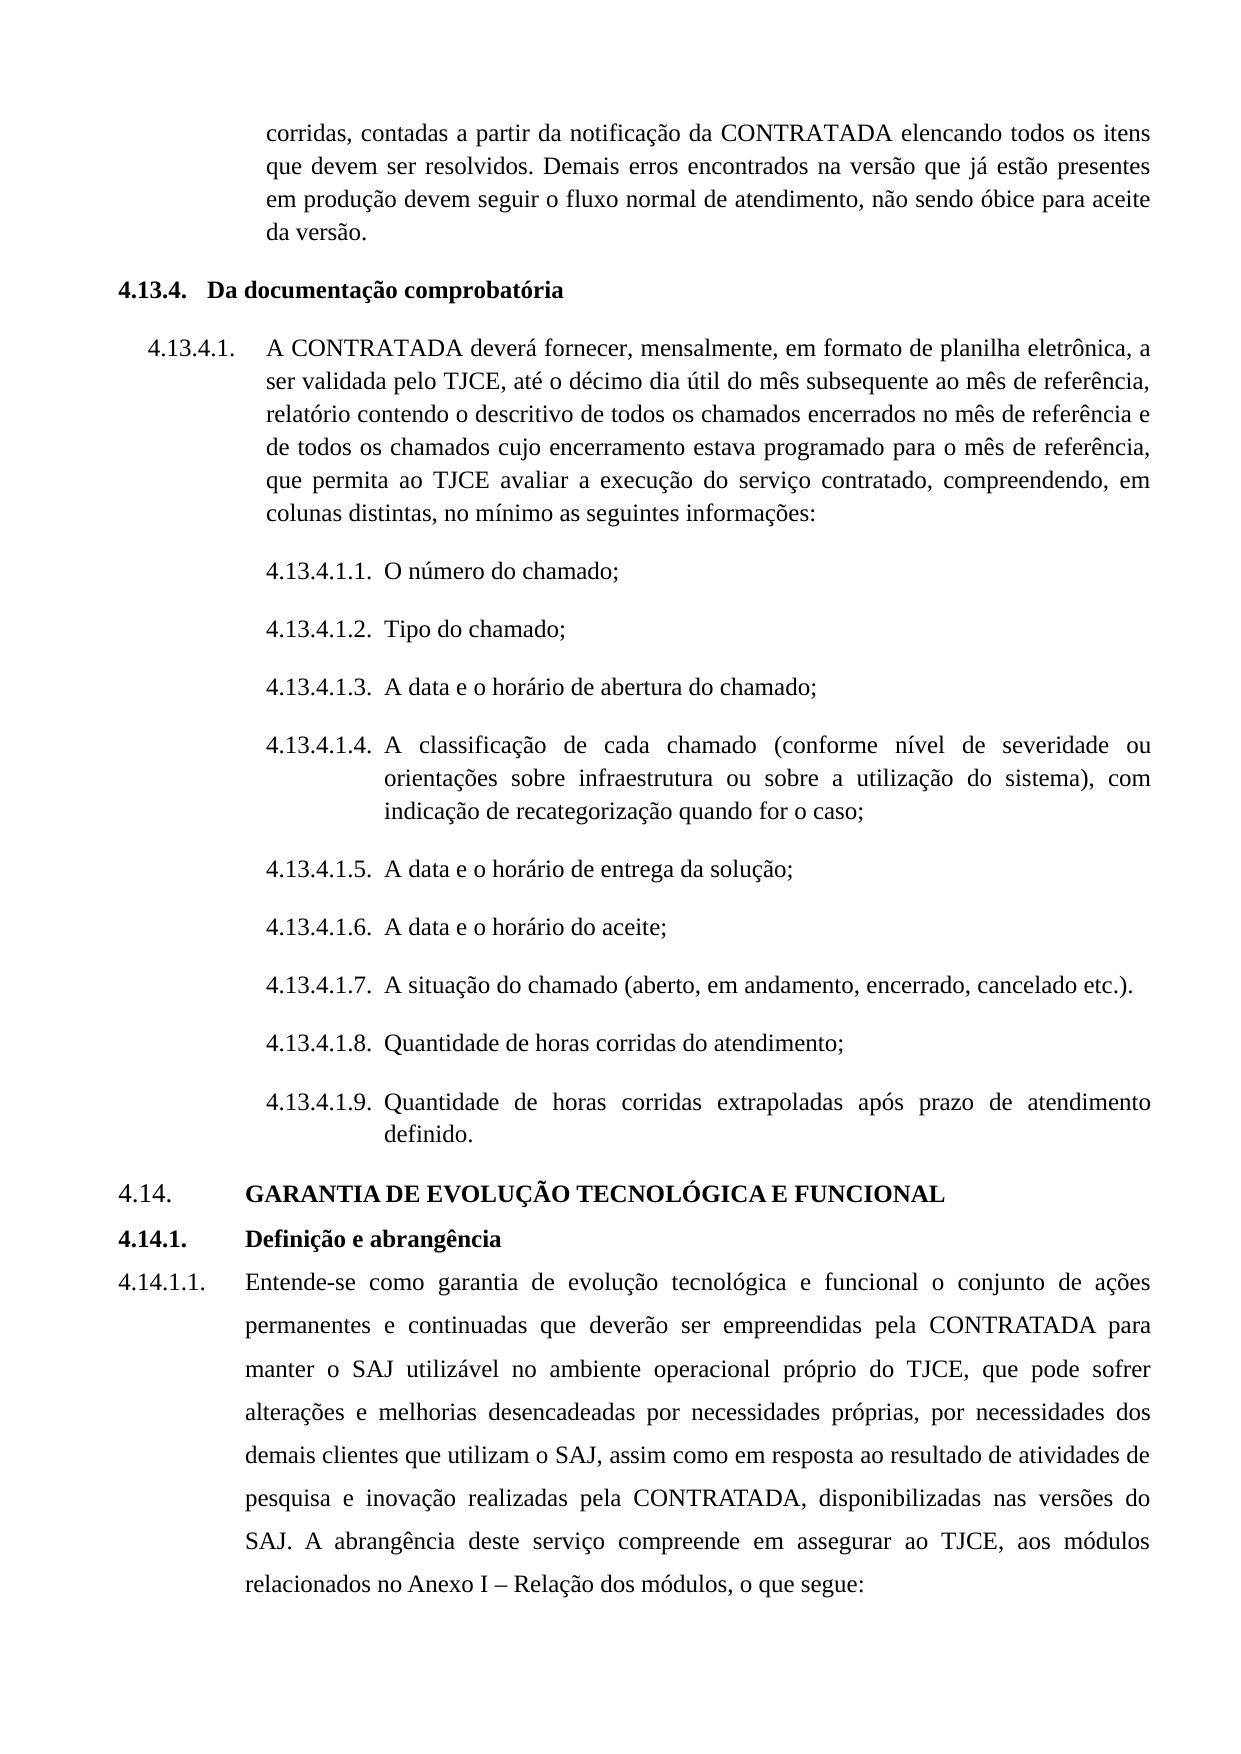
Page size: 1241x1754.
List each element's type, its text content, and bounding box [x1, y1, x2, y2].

list A situação do chamado (aberto, em andamento, encerrado, cancelado etc.). [266, 971, 1152, 999]
list A data e o horário de abertura do chamado; [266, 672, 1152, 701]
list corridas, contadas a partir da notificação da CONTRATADA elencando todos os itens que devem ser resolvidos. Demais erros encontrados na versão que já estão presentes em produção devem seguir o fluxo normal de atendimento, não sendo óbice para aceite da versão. [148, 118, 1152, 246]
list A classificação de cada chamado (conforme nível de severidade ou orientações sobre infraestrutura ou sobre a utilização do sistema), com indicação de recategorização quando for o caso; [266, 730, 1152, 825]
list Quantidade de horas corridas extrapoladas após prazo de atendimento definido. [266, 1087, 1152, 1148]
list A data e o horário do aceite; [266, 912, 1152, 941]
list A CONTRATADA deverá fornecer, mensalmente, em formato de planilha eletrônica, a ser validada pelo TJCE, até o décimo dia útil do mês subsequente ao mês de referência, relatório contendo o descritivo de todos os chamados encerrados no mês de referência e de todos os chamados cujo encerramento estava programado para o mês de referência, que permita ao TJCE avaliar a execução do serviço contratado, compreendendo, em colunas distintas, no mínimo as seguintes informações: [148, 333, 1152, 527]
list Definição e abrangência [118, 1224, 1152, 1253]
list Da documentação comprobatória [118, 275, 1152, 304]
list Entende-se como garantia de evolução tecnológica e funcional o conjunto de ações permanentes e continuadas que deverão ser empreendidas pela CONTRATADA para manter o SAJ utilizável no ambiente operacional próprio do TJCE, que pode sofrer alterações e melhorias desencadeadas por necessidades próprias, por necessidades dos demais clientes que utilizam o SAJ, assim como em resposta ao resultado de atividades de pesquisa e inovação realizadas pela CONTRATADA, disponibilizadas nas versões do SAJ. A abrangência deste serviço compreende em assegurar ao TJCE, aos módulos relacionados no Anexo I – Relação dos módulos, o que segue: [118, 1267, 1152, 1598]
list A data e o horário de entrega da solução; [266, 854, 1152, 883]
list Quantidade de horas corridas do atendimento; [266, 1028, 1152, 1057]
list Tipo do chamado; [266, 614, 1152, 643]
list GARANTIA DE EVOLUÇÃO TECNOLÓGICA E FUNCIONAL [118, 1178, 1152, 1209]
list O número do chamado; [266, 556, 1152, 585]
